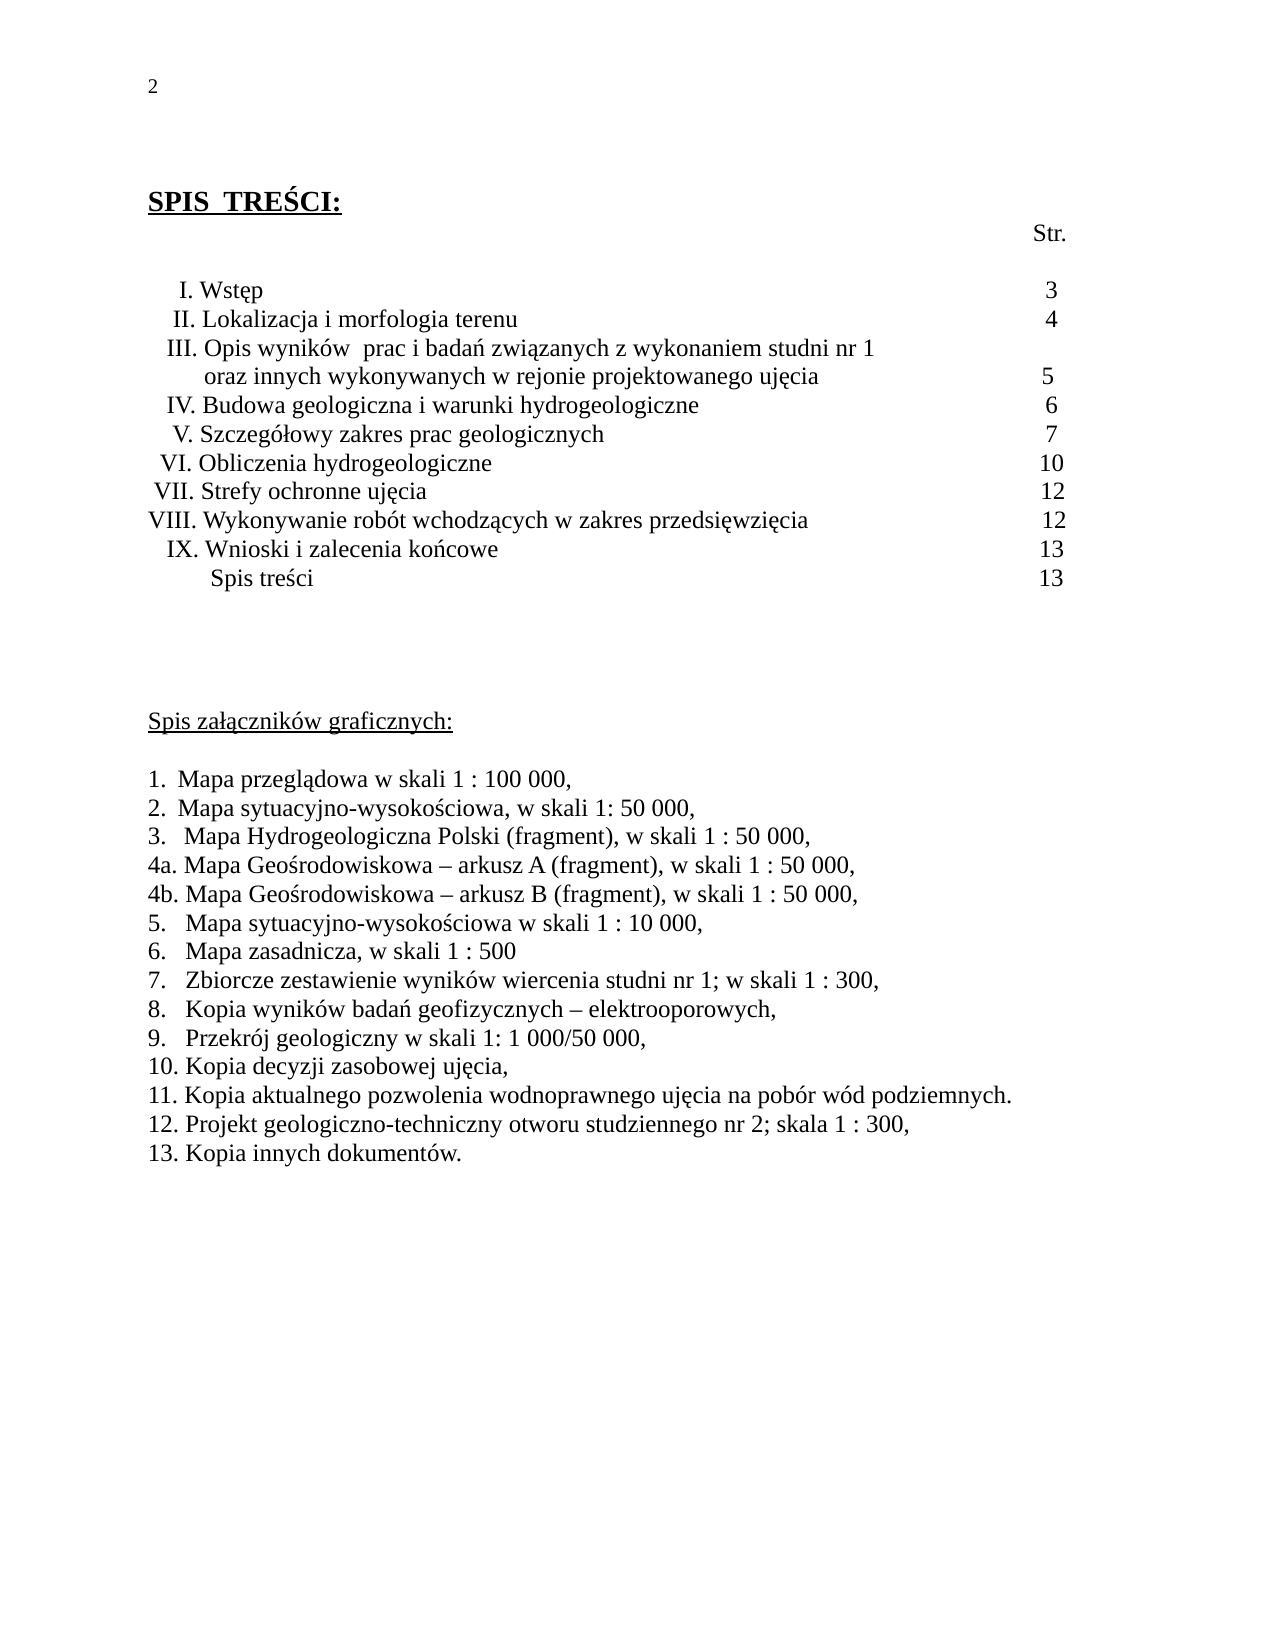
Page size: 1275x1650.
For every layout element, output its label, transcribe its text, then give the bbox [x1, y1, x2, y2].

text 9. Przekrój geologiczny w skali 1: 1 000/50 000, [148, 1023, 1186, 1051]
list Mapa Hydrogeologiczna Polski (fragment), w skali 1 : 50 000, [148, 821, 1186, 850]
text SPIS TREŚCI: [148, 184, 1186, 218]
text 11. Kopia aktualnego pozwolenia wodnoprawnego ujęcia na pobór wód podziemnych. [129, 1080, 1186, 1109]
text Str. [148, 218, 1186, 246]
text 5. Mapa sytuacyjno-wysokościowa w skali 1 : 10 000, [148, 908, 1186, 936]
text 13. Kopia innych dokumentów. [129, 1138, 1186, 1166]
text III. Opis wyników prac i badań związanych z wykonaniem studni nr 1 [148, 333, 1186, 361]
text II. Lokalizacja i morfologia terenu 4 [148, 304, 1186, 333]
text VIII. Wykonywanie robót wchodzących w zakres przedsięwzięcia 12 [148, 505, 1186, 534]
text IX. Wnioski i zalecenia końcowe 13 [148, 534, 1186, 563]
text 4a. Mapa Geośrodowiskowa – arkusz A (fragment), w skali 1 : 50 000, [148, 850, 1186, 879]
text V. Szczegółowy zakres prac geologicznych 7 [148, 419, 1186, 448]
text Spis treści 13 [148, 563, 1186, 591]
text I. Wstęp 3 [148, 275, 1186, 304]
text VII. Strefy ochronne ujęcia 12 [148, 476, 1186, 505]
list Mapa sytuacyjno-wysokościowa, w skali 1: 50 000, [148, 793, 1186, 821]
text 12. Projekt geologiczno-techniczny otworu studziennego nr 2; skala 1 : 300, [129, 1109, 1186, 1138]
text IV. Budowa geologiczna i warunki hydrogeologiczne 6 [148, 390, 1186, 419]
text 10. Kopia decyzji zasobowej ujęcia, [129, 1051, 1186, 1080]
list Mapa przeglądowa w skali 1 : 100 000, [148, 764, 1186, 793]
text 7. Zbiorcze zestawienie wyników wiercenia studni nr 1; w skali 1 : 300, [148, 965, 1186, 994]
text 4b. Mapa Geośrodowiskowa – arkusz B (fragment), w skali 1 : 50 000, [148, 879, 1186, 908]
text 8. Kopia wyników badań geofizycznych – elektrooporowych, [148, 994, 1186, 1023]
text VI. Obliczenia hydrogeologiczne 10 [148, 448, 1186, 476]
text Spis załączników graficznych: [148, 706, 1186, 735]
text 6. Mapa zasadnicza, w skali 1 : 500 [148, 936, 1186, 965]
text oraz innych wykonywanych w rejonie projektowanego ujęcia 5 [148, 361, 1186, 390]
